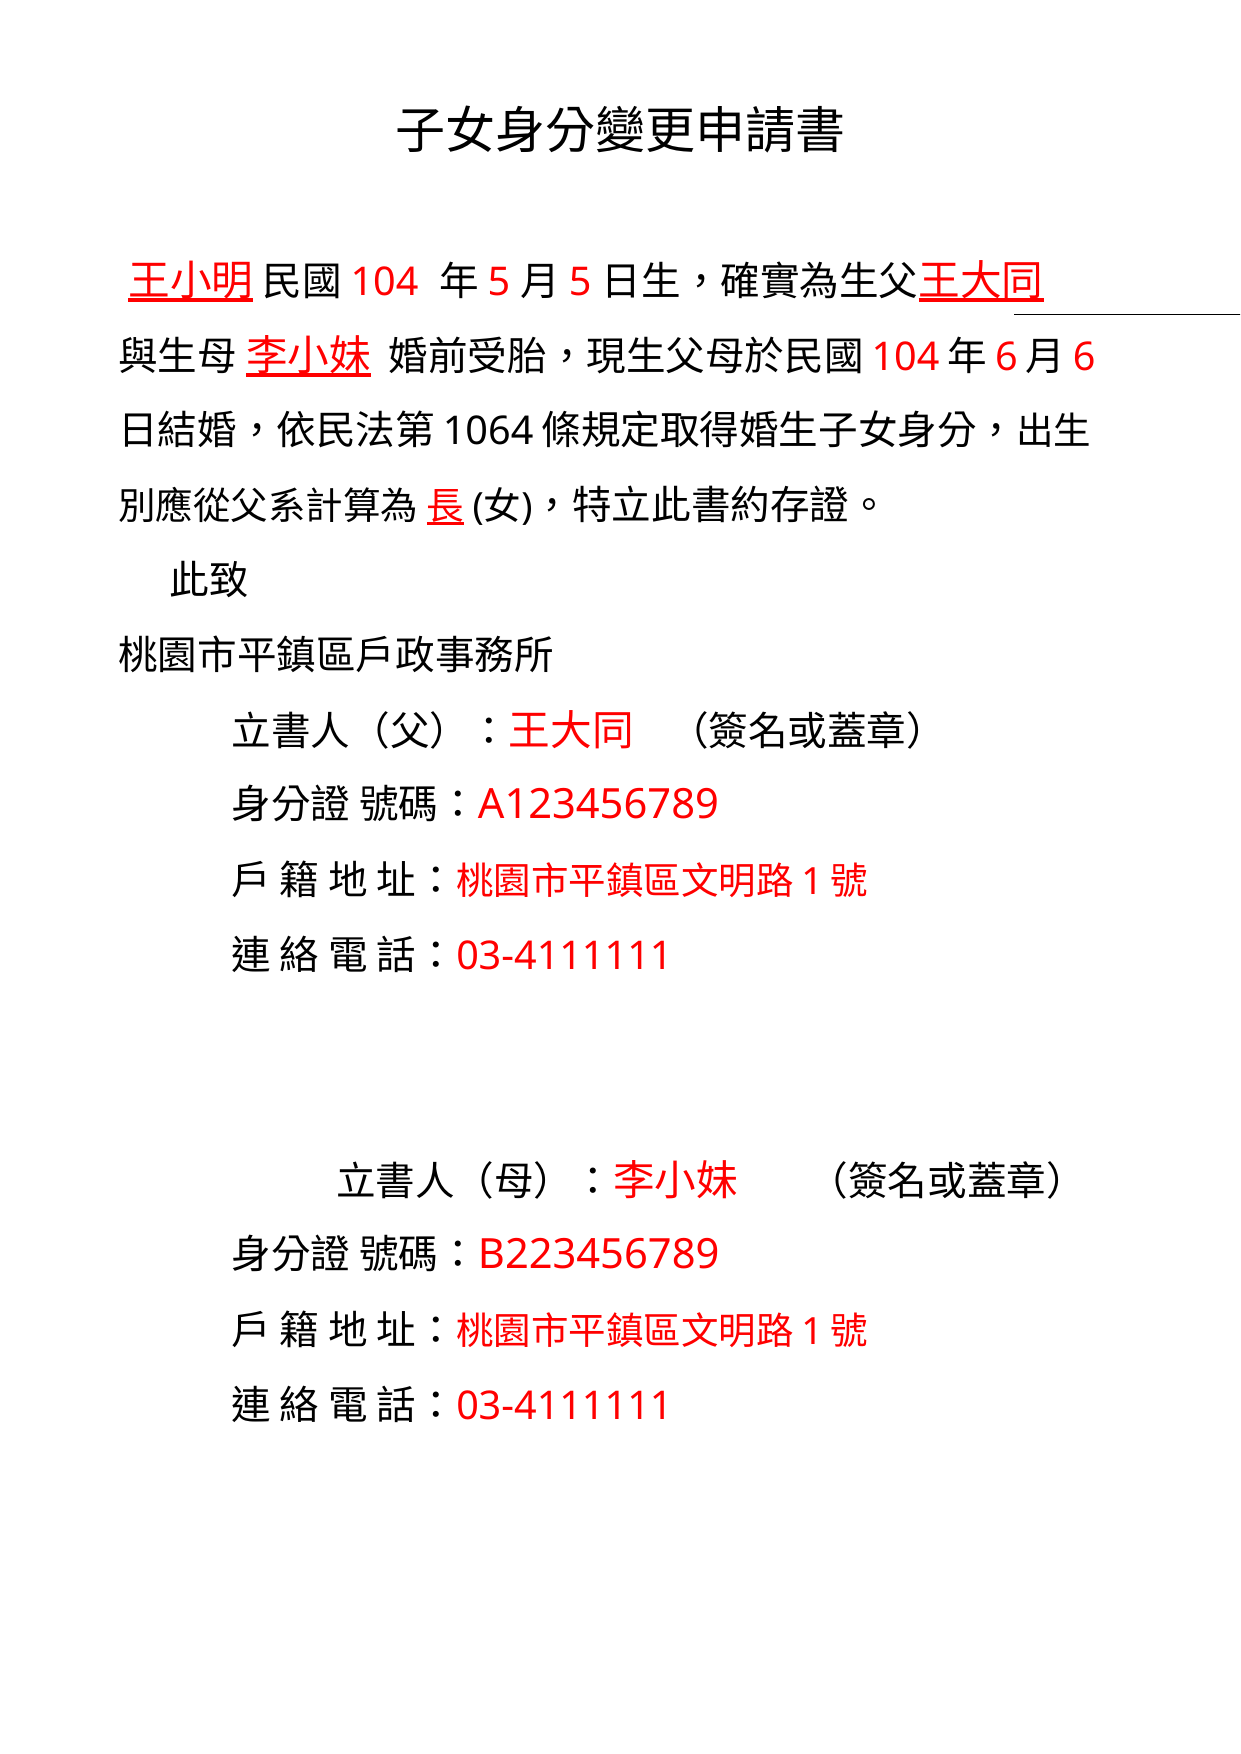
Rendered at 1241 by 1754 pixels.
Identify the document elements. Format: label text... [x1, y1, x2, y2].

text 立書人（父）：王大同 （簽名或蓋章） [118, 689, 1122, 764]
text 連 絡 電 話：03-4111111 [118, 914, 1122, 989]
text 王小明 民國 104 年 5 月 5 日生，確實為生父王大同 與生母 李小妹 婚前受胎，現生父母於民國104年6月6 日結婚，依民法第1064條規定取得婚生子女身分，出生別應從父系計算為 長 (女)，特立此書約存證。 [118, 239, 1122, 539]
text 桃園市平鎮區戶政事務所 [118, 614, 1122, 689]
text 立書人（母）：李小妹 （簽名或蓋章） [118, 1139, 1122, 1214]
text 此致 [118, 539, 1122, 614]
text 身分證 號碼：A123456789 [118, 764, 1122, 839]
text 連 絡 電 話：03-4111111 [118, 1364, 1122, 1439]
text 子女身分變更申請書 [118, 89, 1122, 164]
text 身分證 號碼：B223456789 [118, 1214, 1122, 1289]
text 戶 籍 地 址：桃園市平鎮區文明路1號 [118, 1289, 1122, 1364]
text 戶 籍 地 址：桃園市平鎮區文明路1號 [118, 839, 1122, 914]
